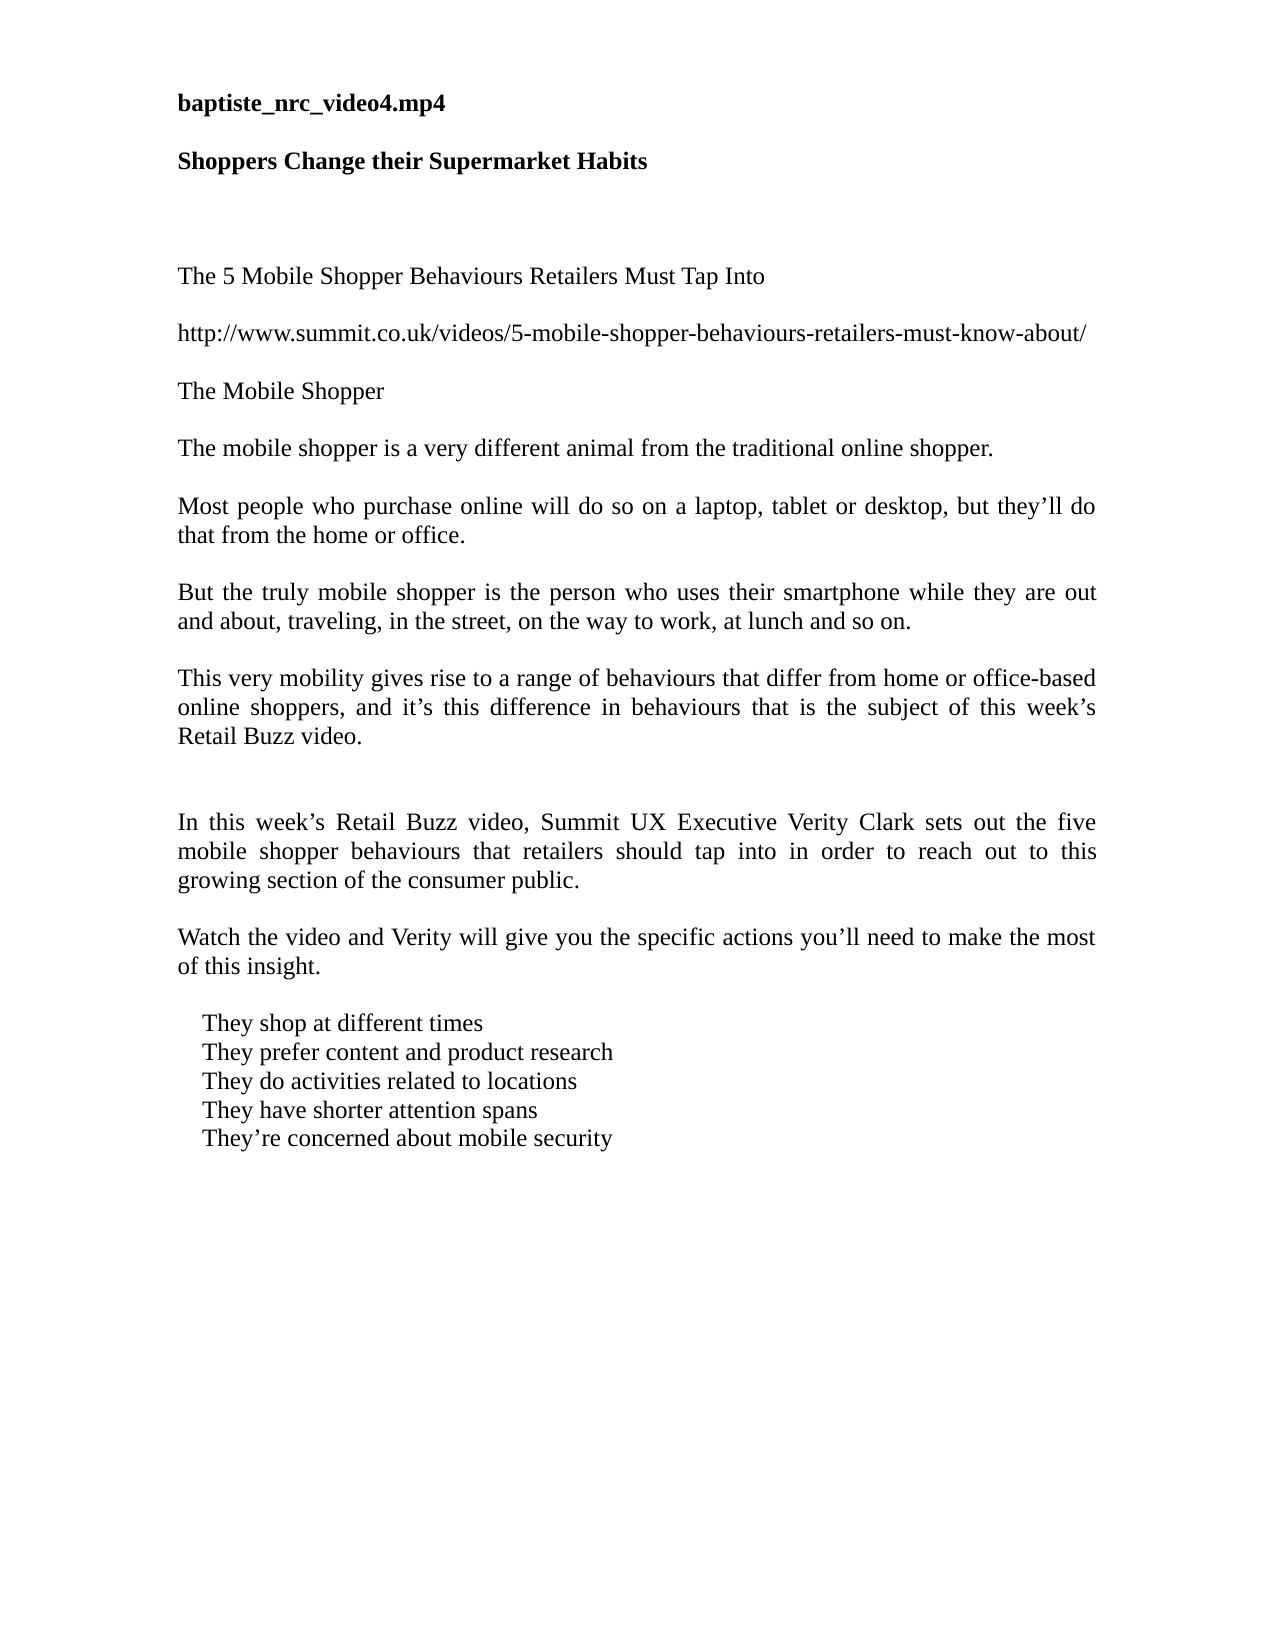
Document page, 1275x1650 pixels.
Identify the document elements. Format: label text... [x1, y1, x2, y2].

text Watch the video and Verity will give you the specific actions you’ll need to make the most of this insight. [177, 922, 1098, 980]
text In this week’s Retail Buzz video, Summit UX Executive Verity Clark sets out the five mobile shopper behaviours that retailers should tap into in order to reach out to this growing section of the consumer public. [177, 807, 1098, 893]
text They prefer content and product research [177, 1037, 1098, 1066]
text They shop at different times [177, 1008, 1098, 1037]
text The 5 Mobile Shopper Behaviours Retailers Must Tap Into [177, 261, 1098, 290]
text The Mobile Shopper [177, 376, 1098, 405]
text But the truly mobile shopper is the person who uses their smartphone while they are out and about, traveling, in the street, on the way to work, at lunch and so on. [177, 577, 1098, 635]
text This very mobility gives rise to a range of behaviours that differ from home or office-based online shoppers, and it’s this difference in behaviours that is the subject of this week’s Retail Buzz video. [177, 663, 1098, 750]
text http://www.summit.co.uk/videos/5-mobile-shopper-behaviours-retailers-must-know-about/ [177, 318, 1098, 347]
text Shoppers Change their Supermarket Habits [177, 146, 1098, 175]
text They have shorter attention spans [177, 1095, 1098, 1123]
text Most people who purchase online will do so on a laptop, tablet or desktop, but they’ll do that from the home or office. [177, 491, 1098, 548]
text They’re concerned about mobile security [177, 1123, 1098, 1152]
text baptiste_nrc_video4.mp4 [177, 88, 1098, 117]
text They do activities related to locations [177, 1066, 1098, 1095]
text The mobile shopper is a very different animal from the traditional online shopper. [177, 433, 1098, 462]
